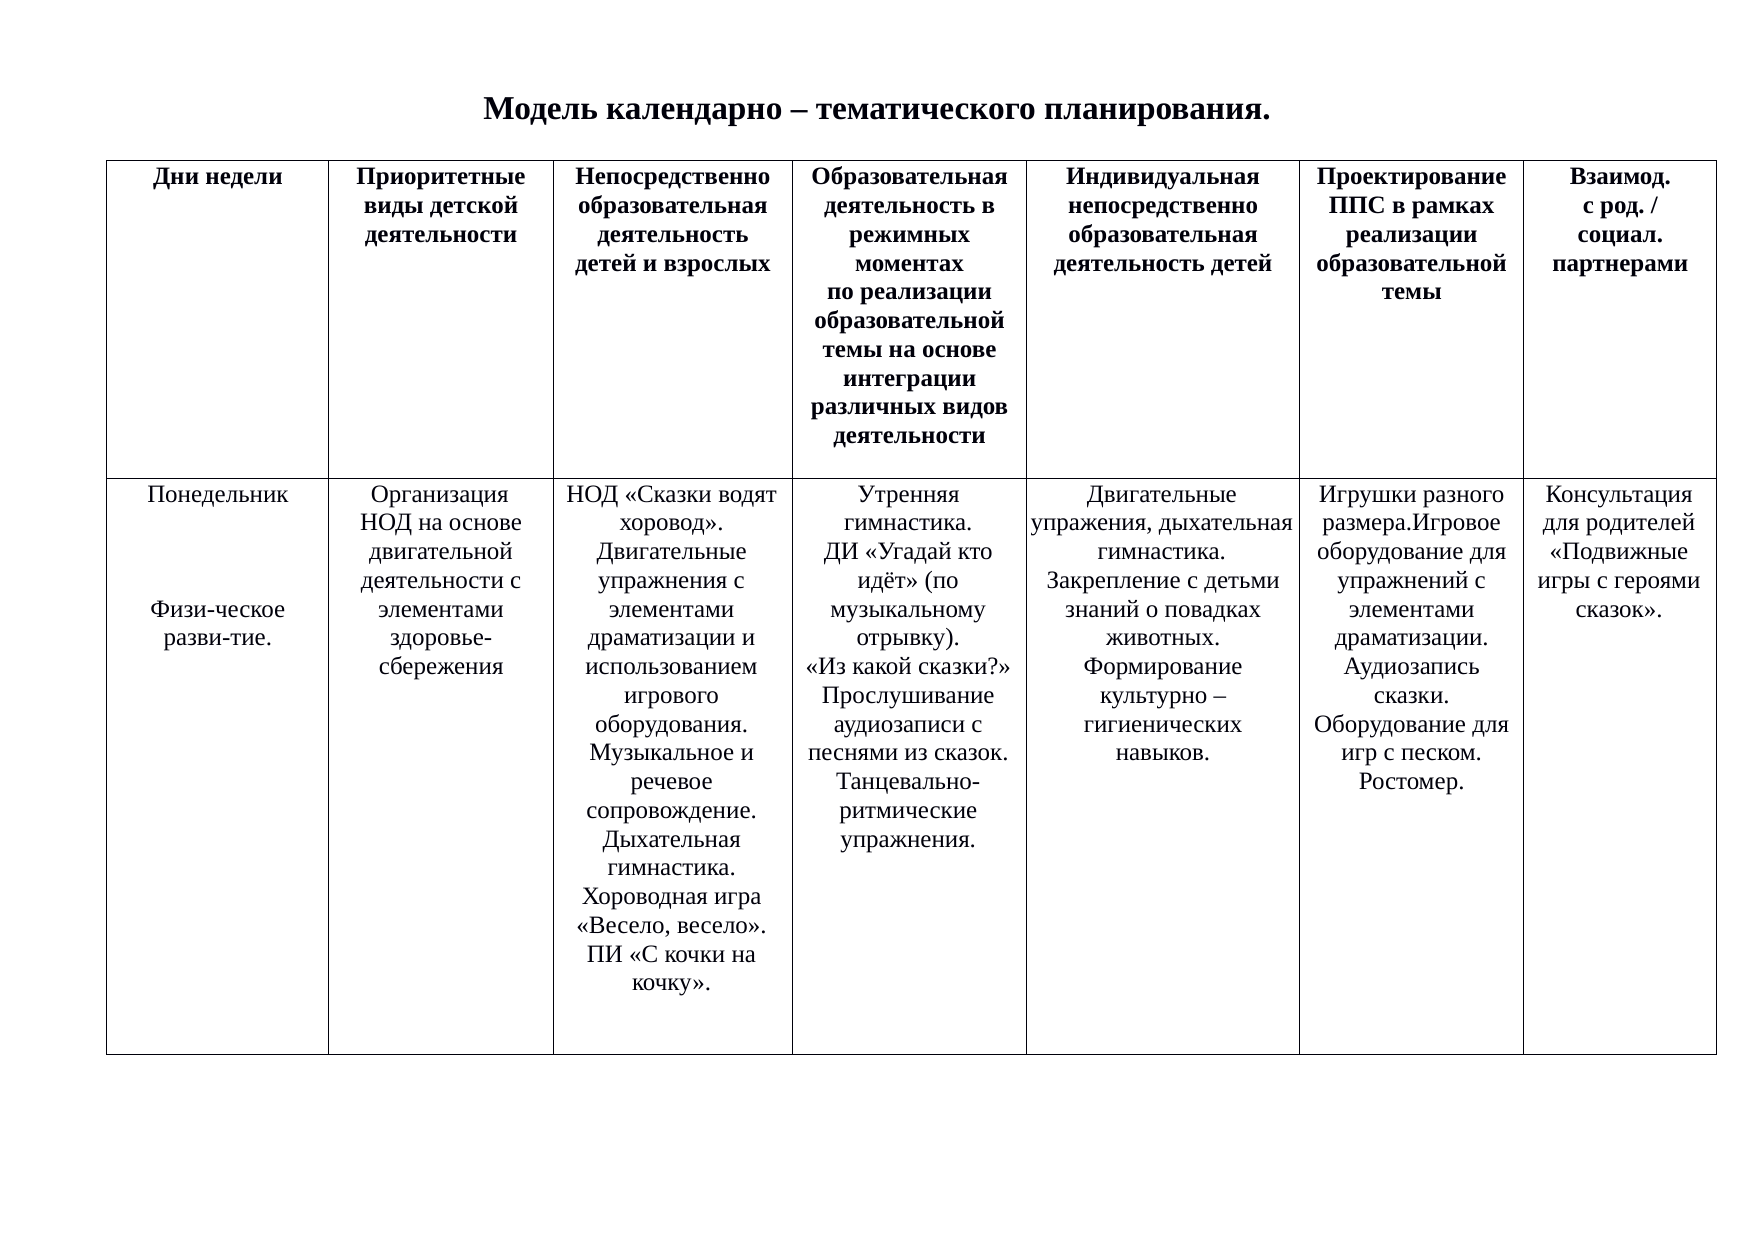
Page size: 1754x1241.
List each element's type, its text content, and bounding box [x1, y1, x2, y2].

table_header Непосредственно образовательная деятельность детей и взрослых [554, 161, 792, 478]
table_cell Организация НОД на основе двигательной деятельности с элементами здоровье-сбережения [329, 479, 553, 1054]
table_header Дни недели [107, 161, 328, 478]
table_cell Двигательные упражения, дыхательная гимнастика. Закрепление с детьми знаний о повадках животных. Формирование культурно – гигиенических навыков. [1027, 479, 1299, 1054]
table_header Проектирование ППС в рамках реализации образовательной темы [1300, 161, 1523, 478]
table_header Образовательная деятельность в режимных моментах по реализации образовательной темы на основе интеграции различных видов деятельности [793, 161, 1026, 478]
table_header Взаимод. с род. / социал. партнерами [1524, 161, 1716, 478]
table_cell НОД «Сказки водят хоровод». Двигательные упражнения с элементами драматизации и использованием игрового оборудования. Музыкальное и речевое сопровождение. Дыхательная гимнастика. Хороводная игра «Весело, весело». ПИ «С кочки на кочку». [554, 479, 792, 1054]
table_header Приоритетные виды детской деятельности [329, 161, 553, 478]
table_cell Утренняя гимнастика. ДИ «Угадай кто идёт» (по музыкальному отрывку). «Из какой сказки?» Прослушивание аудиозаписи с песнями из сказок. Танцевально-ритмические упражнения. [793, 479, 1026, 1054]
table_cell Консультация для родителей «Подвижные игры с героями сказок». [1524, 479, 1716, 1054]
text Модель календарно – тематического планирования. [118, 88, 1636, 127]
table_cell Понедельник Физи-ческое разви-тие. [107, 479, 328, 1054]
table_cell Игрушки разного размера.Игровое оборудование для упражнений с элементами драматизации. Аудиозапись сказки. Оборудование для игр с песком. Ростомер. [1300, 479, 1523, 1054]
table_header Индивидуальная непосредственно образовательная деятельность детей [1027, 161, 1299, 478]
